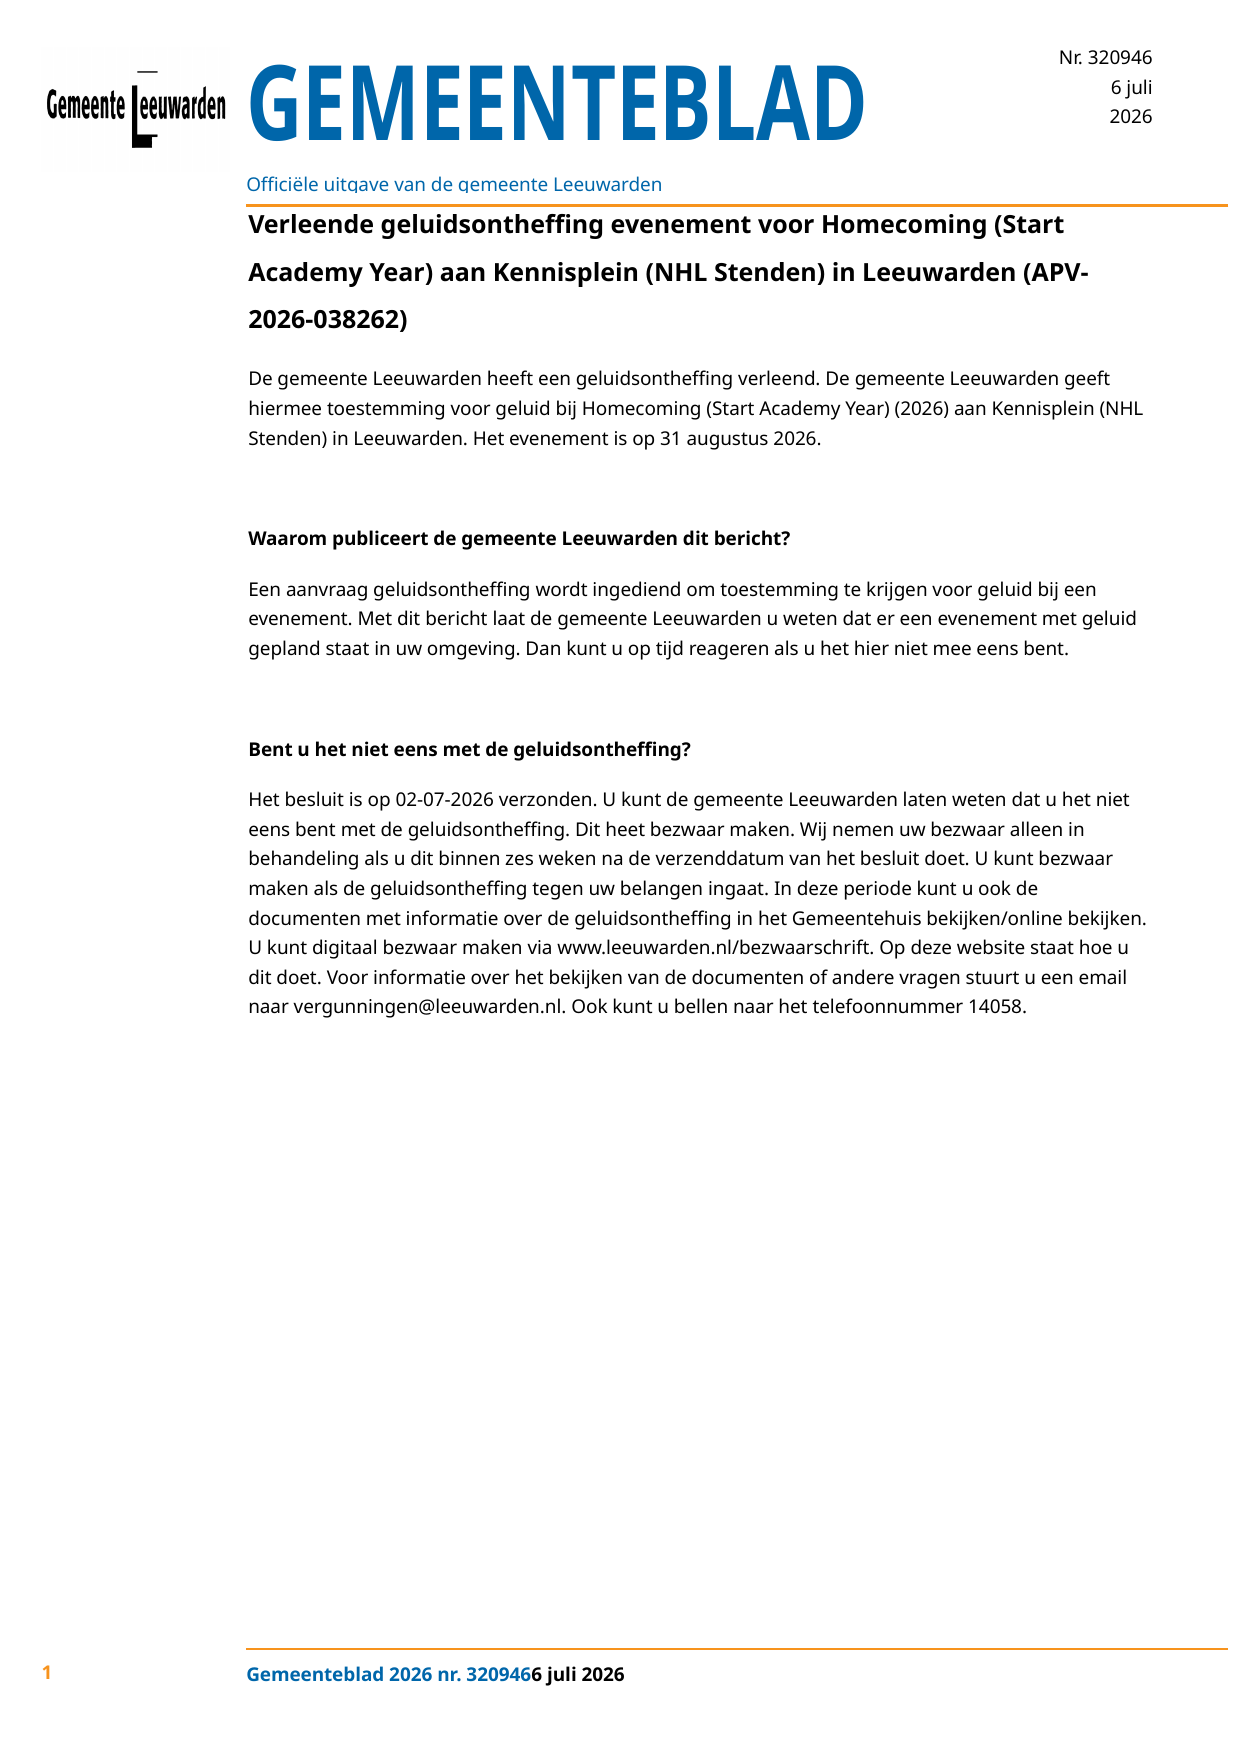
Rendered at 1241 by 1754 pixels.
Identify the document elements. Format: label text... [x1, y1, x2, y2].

text Verleende geluidsontheffing evenement voor Homecoming (Start Academy Year) aan Kennisplein (NHL Stenden) in Leeuwarden (APV-2026-038262) [248, 207, 1152, 336]
text Bent u het niet eens met de geluidsontheffing? [248, 736, 1152, 762]
picture [41, 47, 231, 172]
text De gemeente Leeuwarden heeft een geluidsontheffing verleend. De gemeente Leeuwarden geeft hiermee toestemming voor geluid bij Homecoming (Start Academy Year) (2026) aan Kennisplein (NHL Stenden) in Leeuwarden. Het evenement is op 31 augustus 2026. [248, 366, 1152, 450]
text Waarom publiceert de gemeente Leeuwarden dit bericht? [248, 526, 1152, 551]
text Een aanvraag geluidsontheffing wordt ingediend om toestemming te krijgen voor geluid bij een evenement. Met dit bericht laat de gemeente Leeuwarden u weten dat er een evenement met geluid gepland staat in uw omgeving. Dan kunt u op tijd reageren als u het hier niet mee eens bent. [248, 576, 1152, 661]
text Het besluit is op 02-07-2026 verzonden. U kunt de gemeente Leeuwarden laten weten dat u het niet eens bent met de geluidsontheffing. Dit heet bezwaar maken. Wij nemen uw bezwaar alleen in behandeling als u dit binnen zes weken na de verzenddatum van het besluit doet. U kunt bezwaar maken als de geluidsontheffing tegen uw belangen ingaat. In deze periode kunt u ook de documenten met informatie over de geluidsontheffing in het Gemeentehuis bekijken/online bekijken. U kunt digitaal bezwaar maken via www.leeuwarden.nl/bezwaarschrift. Op deze website staat hoe u dit doet. Voor informatie over het bekijken van de documenten of andere vragen stuurt u een email naar vergunningen@leeuwarden.nl. Ook kunt u bellen naar het telefoonnummer 14058. [248, 786, 1152, 1019]
